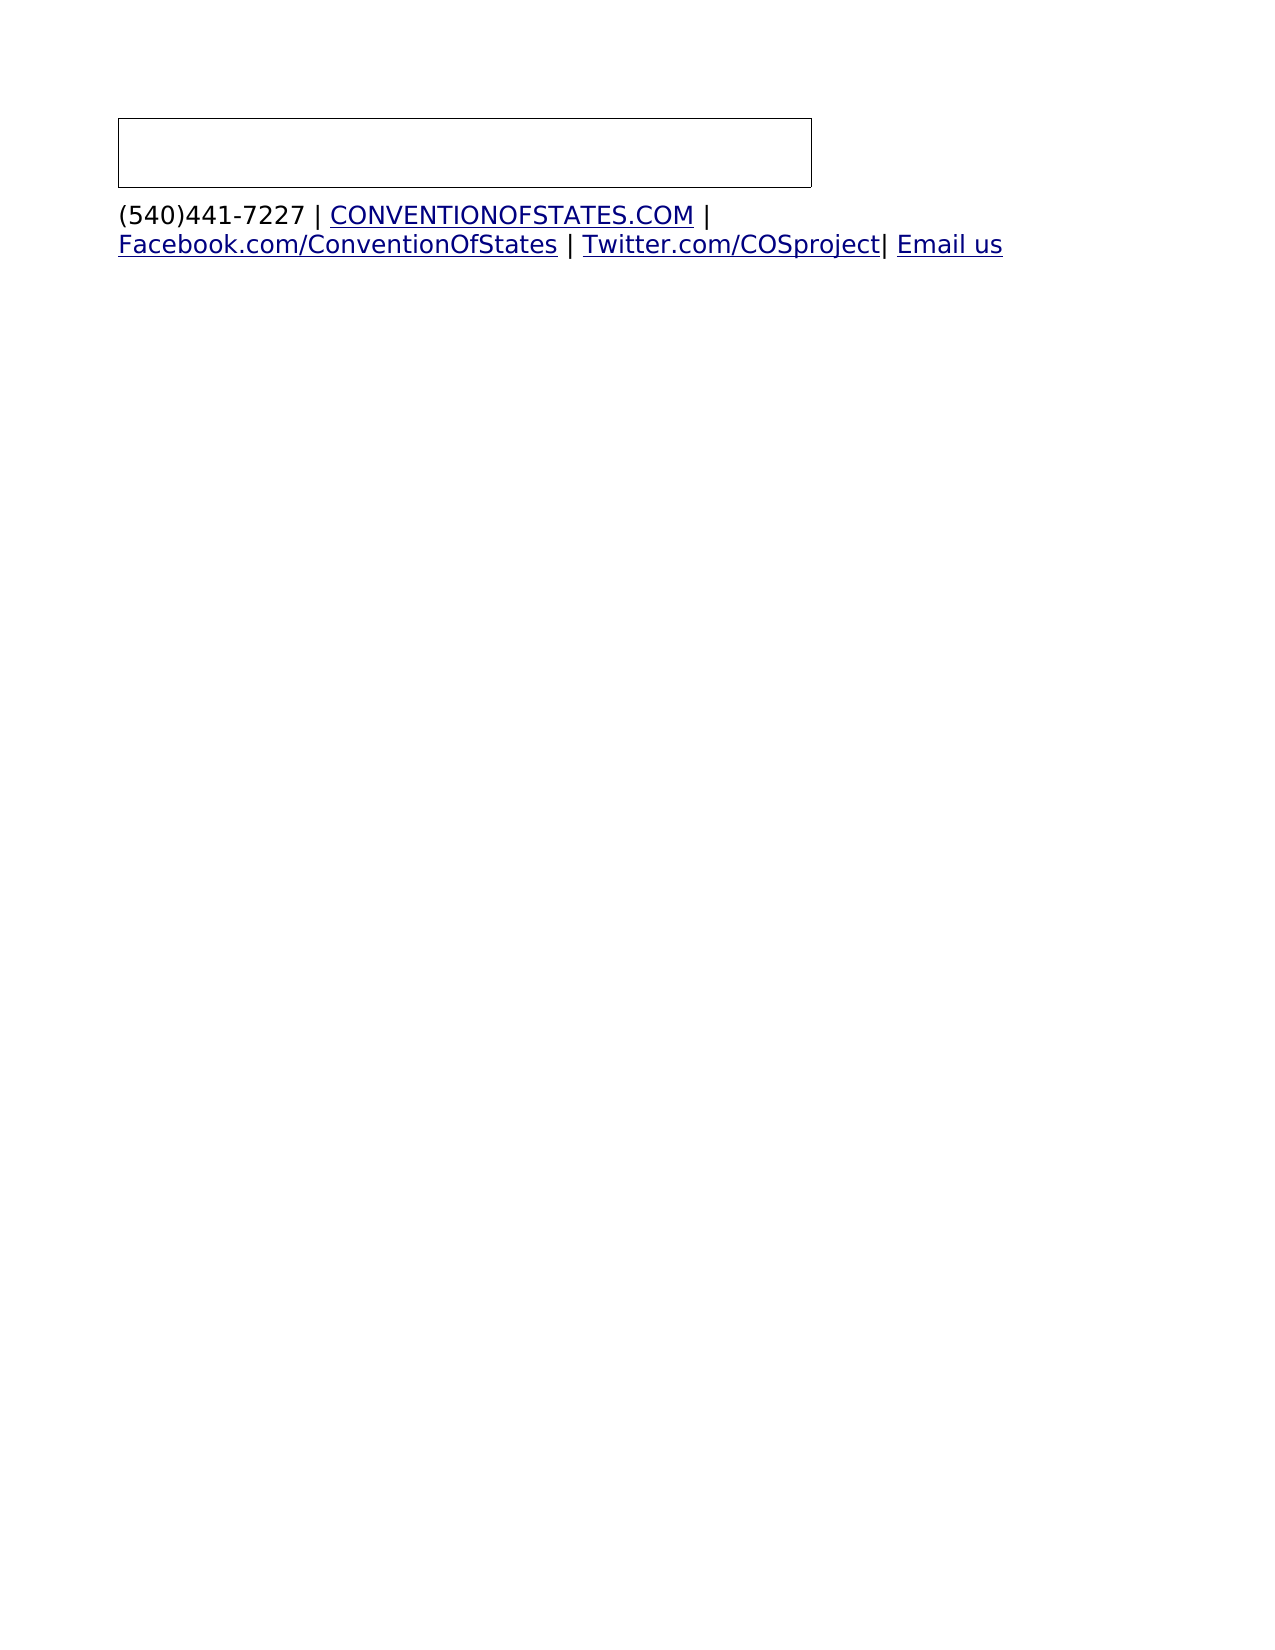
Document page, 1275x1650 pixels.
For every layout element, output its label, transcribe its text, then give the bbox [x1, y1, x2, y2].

table_header [119, 119, 811, 187]
text (540)441-7227 | CONVENTIONOFSTATES.COM | Facebook.com/ConventionOfStates | Twitter.com/COSproject| Email us [118, 202, 1157, 260]
